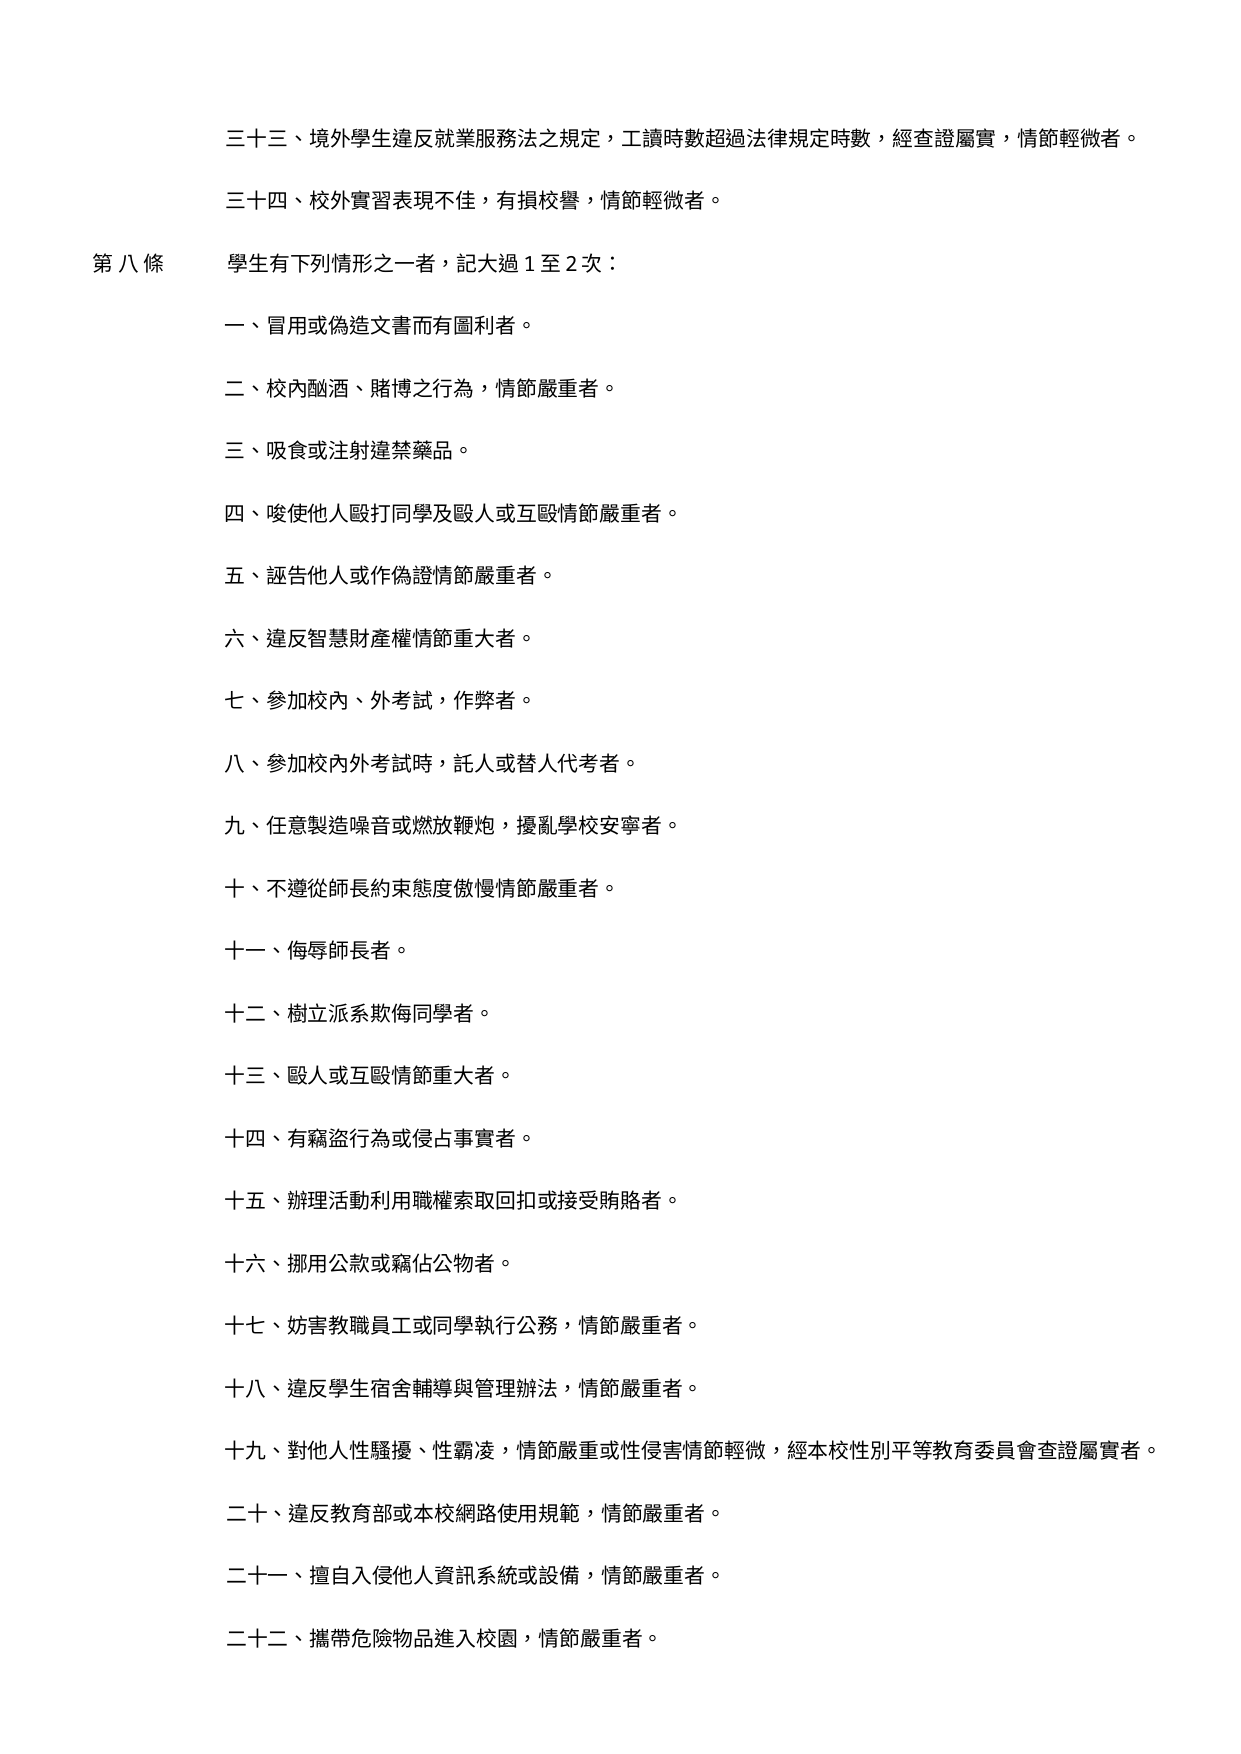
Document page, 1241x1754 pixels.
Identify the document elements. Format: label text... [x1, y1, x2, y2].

table_cell [65, 96, 220, 221]
table_cell 第八條 [65, 221, 220, 1658]
table_cell 學生有下列情形之一者，記大過1至2次： 一、冒用或偽造文書而有圖利者。 二、校內酗酒、賭博之行為，情節嚴重者。 三、吸食或注射違禁藥品。 四、唆使他人毆打同學及毆人或互毆情節嚴重者。 五、誣告他人或作偽證情節嚴重者。 六、違反智慧財產權情節重大者。 七、參加校內、外考試，作弊者。 八、參加校內外考試時，託人或替人代考者。 九、任意製造噪音或燃放鞭炮，擾亂學校安寧者。 十、不遵從師長約束態度傲慢情節嚴重者。 十一、侮辱師長者。 十二、樹立派系欺侮同學者。 十三、毆人或互毆情節重大者。 十四、有竊盜行為或侵占事實者。 十五、辦理活動利用職權索取回扣或接受賄賂者。 十六、挪用公款或竊佔公物者。 十七、妨害教職員工或同學執行公務，情節嚴重者。 十八、違反學生宿舍輔導與管理辦法，情節嚴重者。 十九、對他人性騷擾、性霸凌，情節嚴重或性侵害情節輕微，經本校性別平等教育委員會查證屬實者。 二十、違反教育部或本校網路使用規範，情節嚴重者。 二十一、擅自入侵他人資訊系統或設備，情節嚴重者。 二十二、攜帶危險物品進入校園，情節嚴重者。 [220, 221, 1174, 1658]
table_cell 三十三、境外學生違反就業服務法之規定，工讀時數超過法律規定時數，經查證屬實，情節輕微者。 三十四、校外實習表現不佳，有損校譽，情節輕微者。 [220, 96, 1174, 221]
